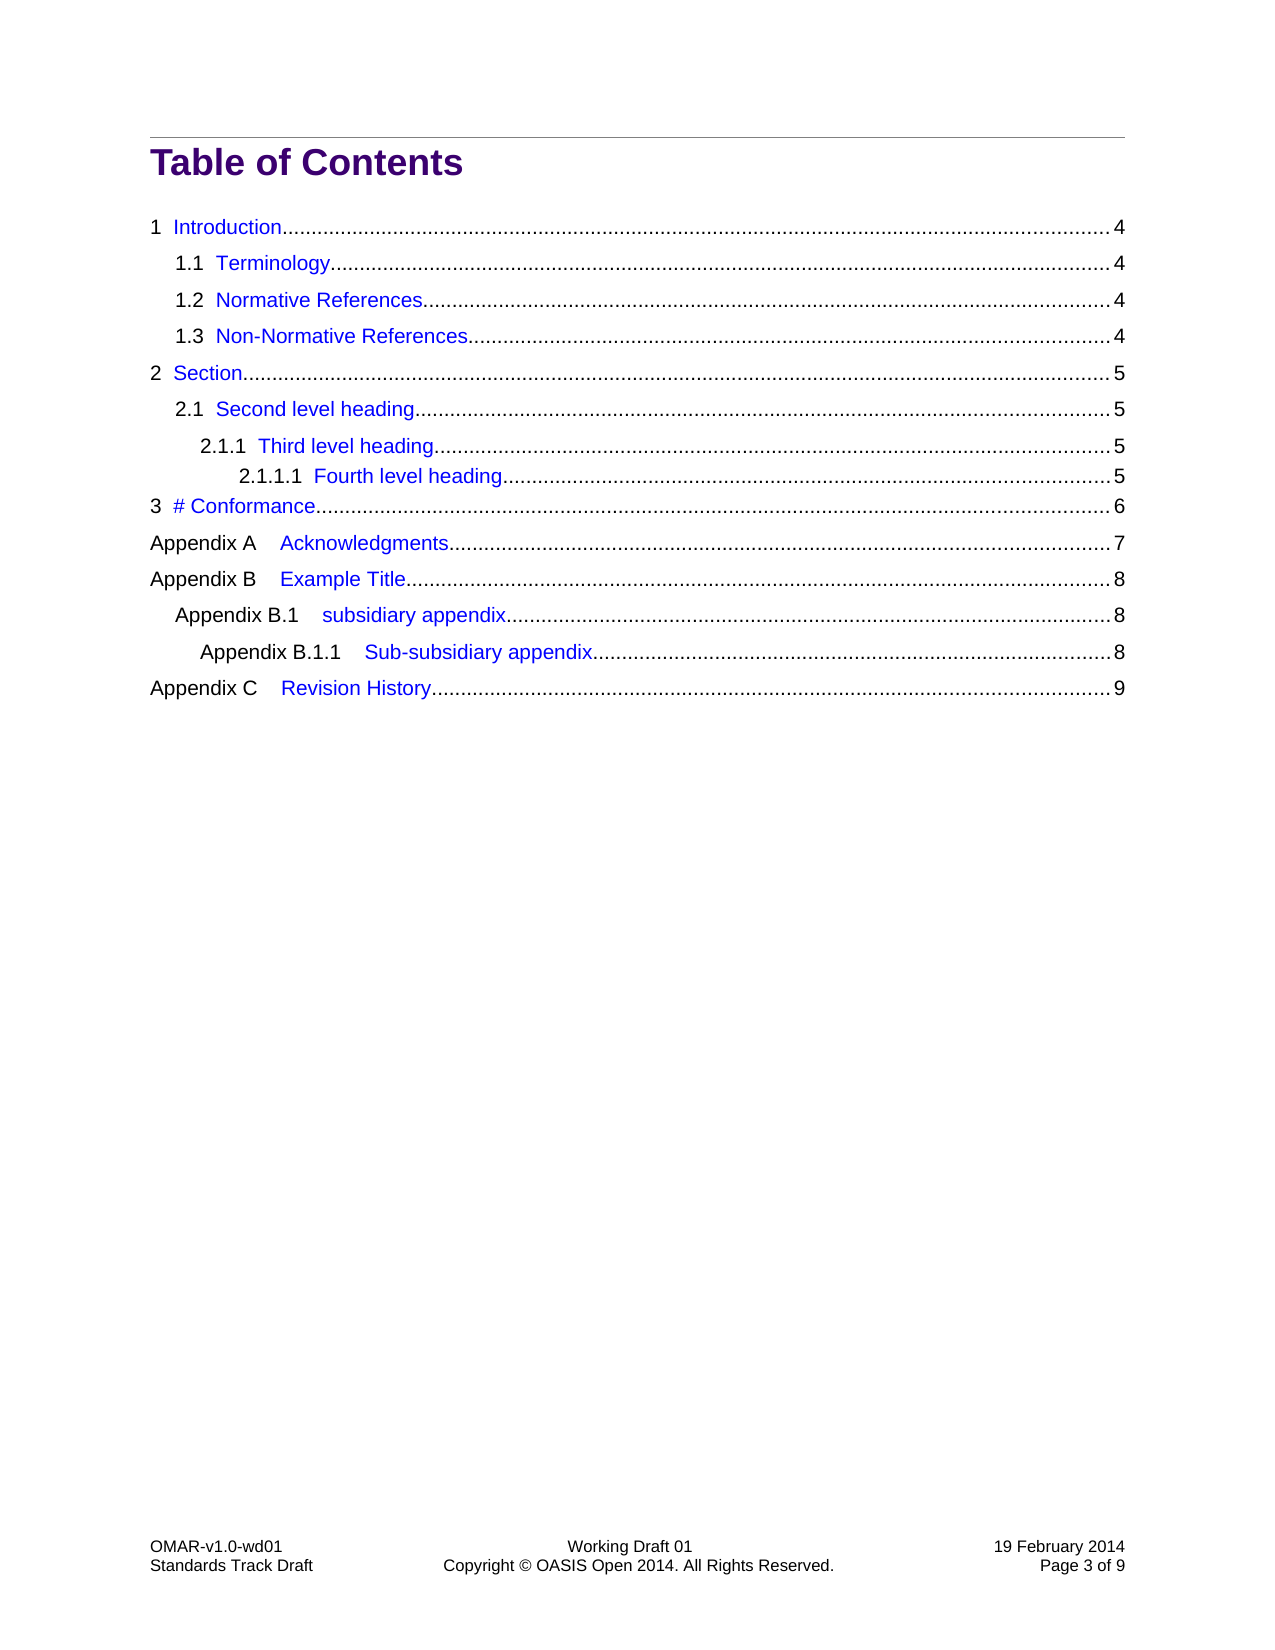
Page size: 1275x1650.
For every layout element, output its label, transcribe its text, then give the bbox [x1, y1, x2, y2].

text 1 Introduction 4 [150, 215, 1125, 239]
text Appendix B.1.1 Sub-subsidiary appendix 8 [200, 640, 1125, 664]
text 1.1 Terminology 4 [175, 251, 1125, 275]
text Appendix A Acknowledgments 7 [150, 530, 1125, 554]
text Appendix B Example Title 8 [150, 567, 1125, 591]
text 1.2 Normative References 4 [175, 288, 1125, 312]
text 2 Section 5 [150, 361, 1125, 384]
text 3 # Conformance 6 [150, 494, 1125, 518]
text 2.1.1.1 Fourth level heading 5 [238, 464, 1125, 488]
text 1.3 Non-Normative References 4 [175, 324, 1125, 348]
text 2.1.1 Third level heading 5 [200, 433, 1125, 457]
text Appendix B.1 subsidiary appendix 8 [175, 603, 1125, 627]
text Appendix C Revision History 9 [150, 676, 1125, 700]
text Table of Contents [150, 138, 1125, 183]
text 2.1 Second level heading 5 [175, 397, 1125, 421]
